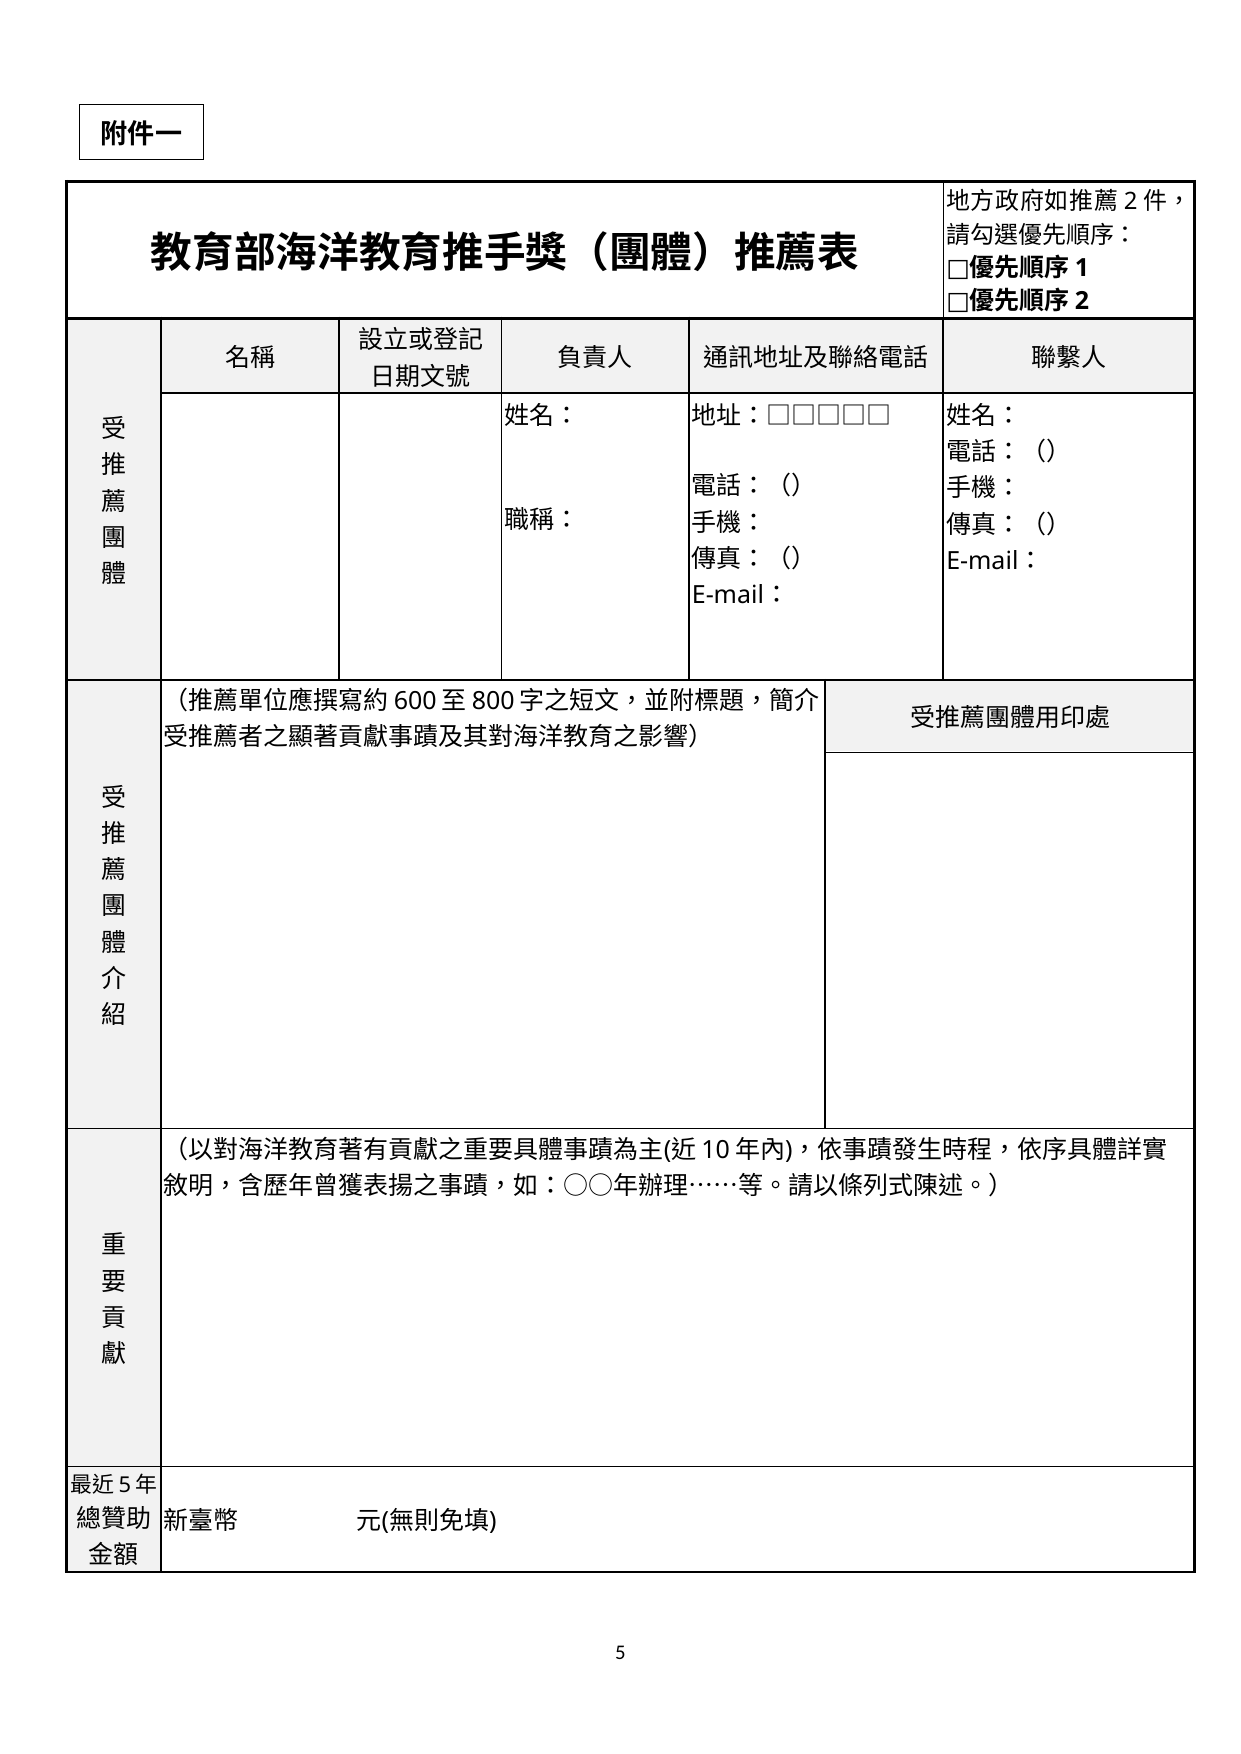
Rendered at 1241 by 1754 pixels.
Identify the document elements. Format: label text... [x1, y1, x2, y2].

table_cell 姓名： 職稱： [502, 394, 688, 679]
table_cell 地址：□□□□□ 電話：（） 手機： 傳真：（） E-mail： [690, 394, 942, 679]
table_cell 聯繫人 [944, 320, 1193, 392]
table_cell 負責人 [502, 320, 688, 392]
table_cell （推薦單位應撰寫約600至800字之短文，並附標題，簡介受推薦者之顯著貢獻事蹟及其對海洋教育之影響） [162, 681, 824, 1128]
table_cell 通訊地址及聯絡電話 [690, 320, 942, 392]
table_cell [162, 394, 338, 679]
table_header 教育部海洋教育推手獎（團體）推薦表 [68, 183, 943, 317]
text 附件一 [94, 112, 188, 151]
table_cell 受 推 薦 團 體 介 紹 [68, 681, 160, 1128]
table_cell 受推薦團體用印處 [826, 681, 1193, 751]
table_cell 新臺幣 元(無則免填) [162, 1467, 1193, 1571]
table_cell （以對海洋教育著有貢獻之重要具體事蹟為主(近10年內)，依事蹟發生時程，依序具體詳實敘明，含歷年曾獲表揚之事蹟，如：○○年辦理……等。請以條列式陳述。） [162, 1129, 1193, 1466]
table_cell 設立或登記 日期文號 [340, 320, 501, 392]
table_cell 受 推 薦 團 體 [68, 320, 160, 679]
table_cell 重 要 貢 獻 [68, 1129, 160, 1466]
table_cell 名稱 [162, 320, 338, 392]
table_cell 姓名： 電話：（） 手機： 傳真：（） E-mail： [944, 394, 1193, 679]
table_header 地方政府如推薦2件，請勾選優先順序： □優先順序1 □優先順序2 [944, 183, 1193, 317]
table_cell [826, 753, 1193, 1128]
table_cell 最近5年總贊助 金額 [68, 1467, 160, 1571]
table_cell [340, 394, 501, 679]
